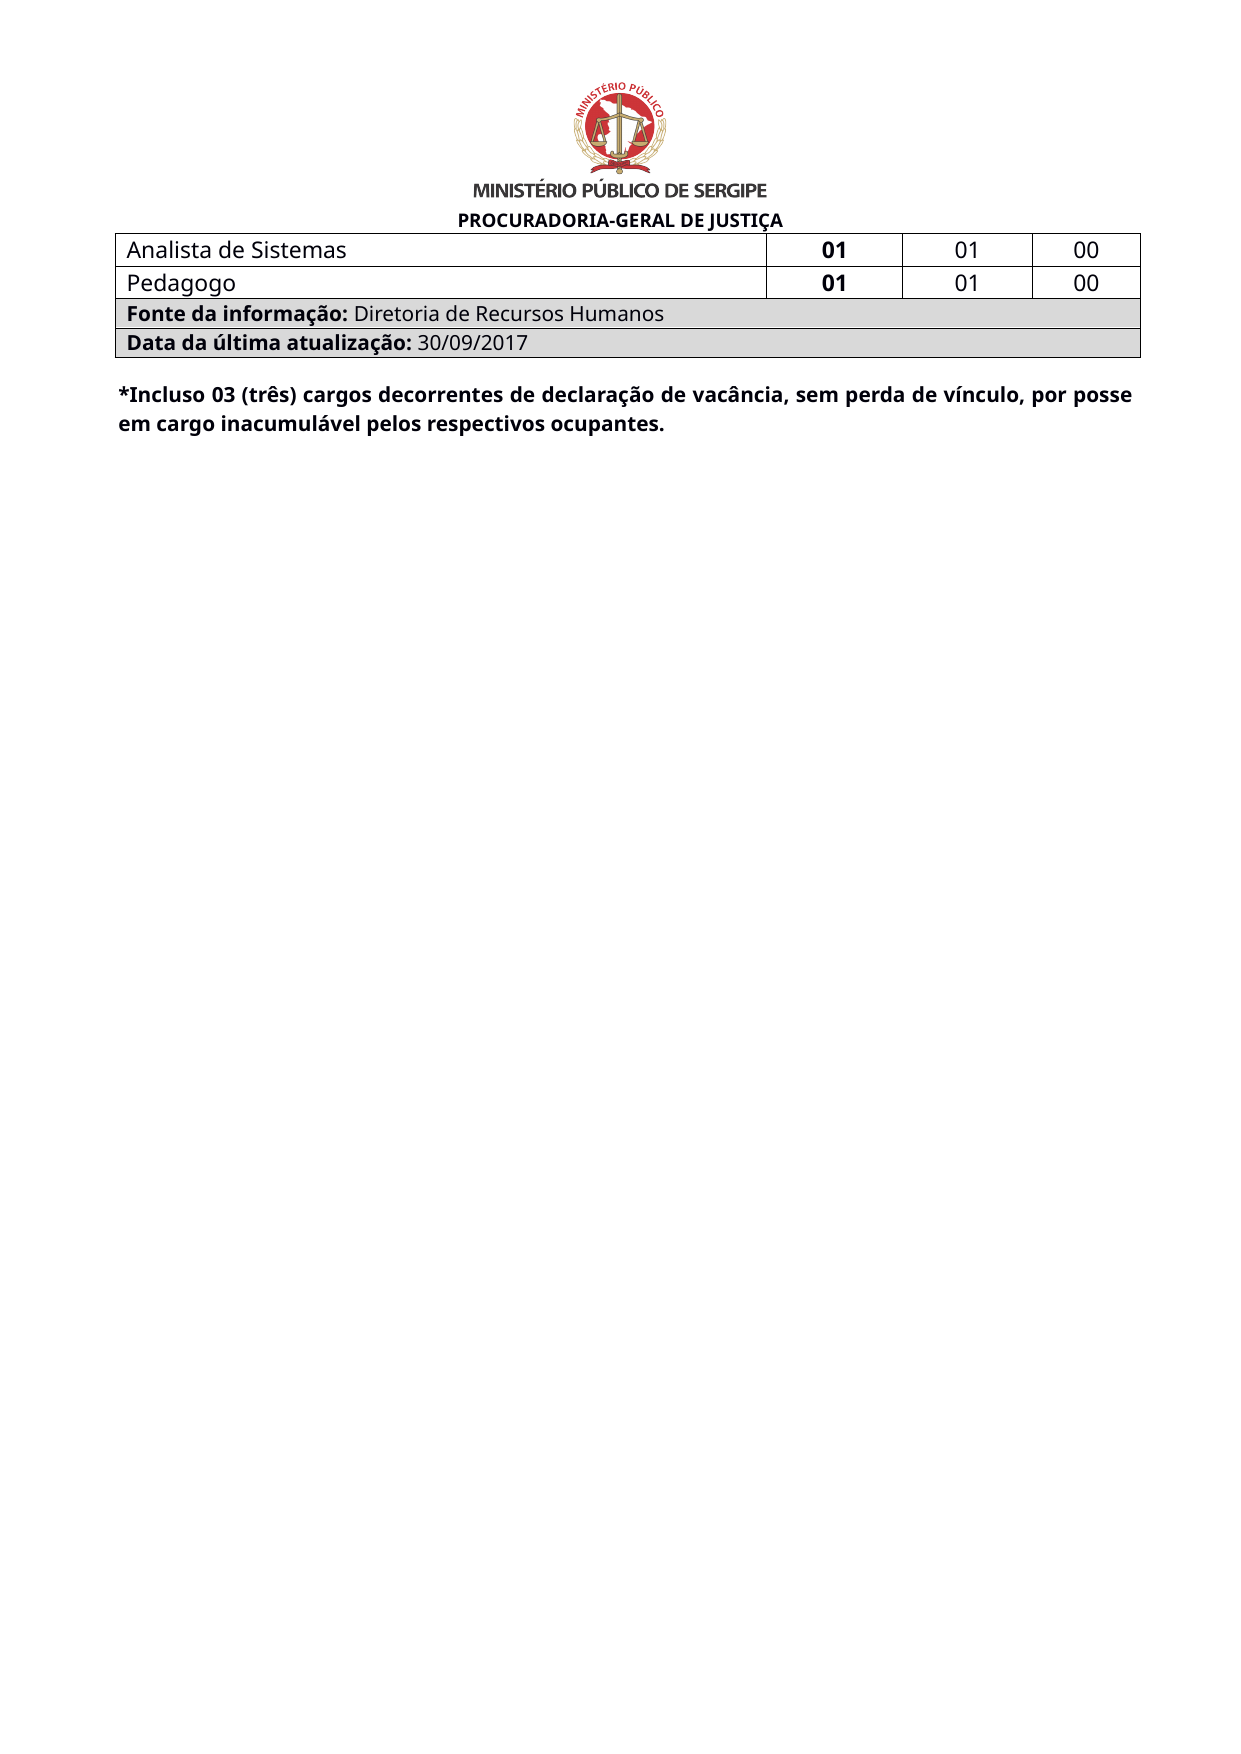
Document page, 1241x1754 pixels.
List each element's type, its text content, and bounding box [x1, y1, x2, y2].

table_cell Data da última atualização: 30/09/2017 [116, 329, 1140, 357]
table_cell 01 [767, 267, 902, 298]
text *Incluso 03 (três) cargos decorrentes de declaração de vacância, sem perda de vínculo, por posse em cargo inacumulável pelos respectivos ocupantes. [118, 381, 1134, 437]
table_cell 00 [1033, 267, 1140, 298]
picture [473, 82, 767, 201]
table_cell Pedagogo [116, 267, 766, 298]
table_cell 01 [767, 234, 902, 266]
table_cell Fonte da informação: Diretoria de Recursos Humanos [116, 299, 1140, 327]
table_cell 00 [1033, 234, 1140, 266]
table_cell 01 [903, 267, 1032, 298]
table_cell Analista de Sistemas [116, 234, 766, 266]
table_cell 01 [903, 234, 1032, 266]
